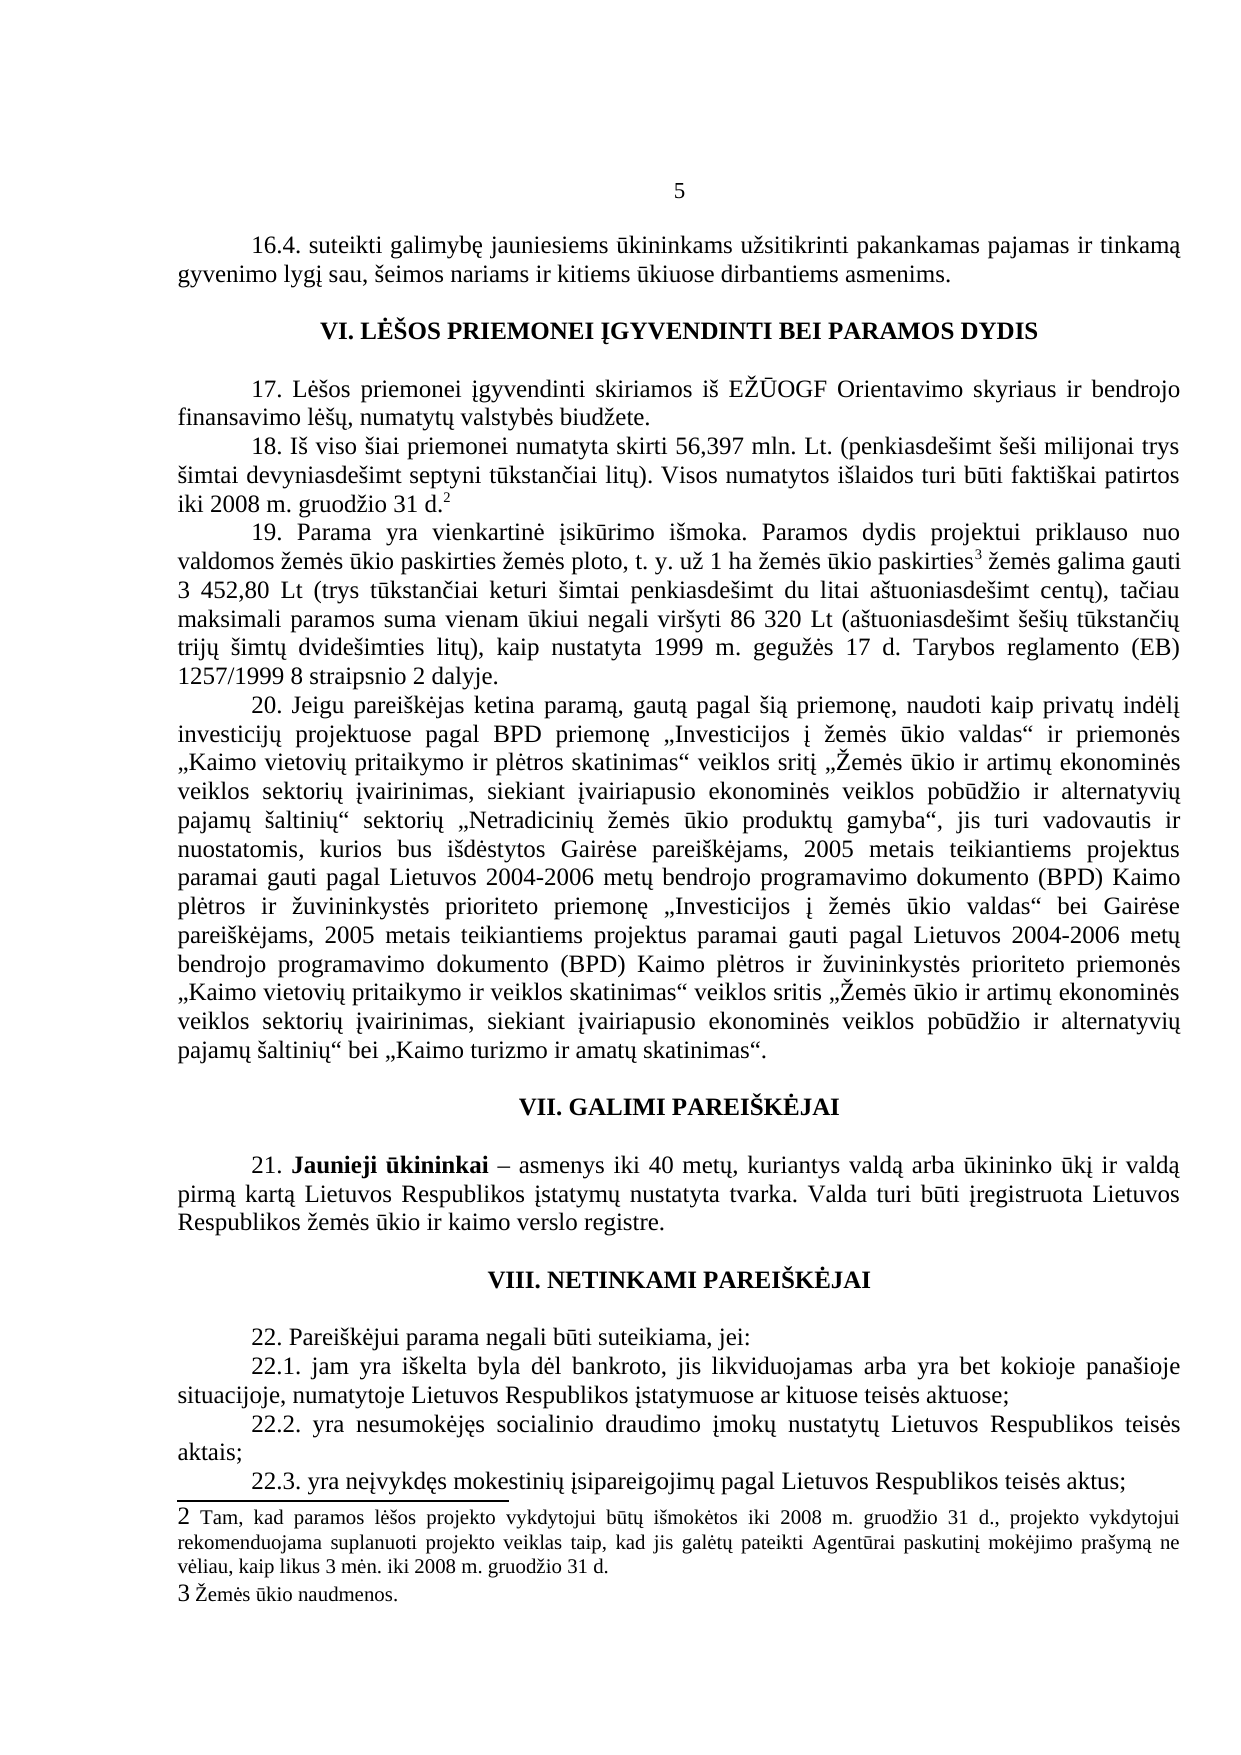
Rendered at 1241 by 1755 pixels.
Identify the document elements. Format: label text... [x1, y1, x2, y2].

text 20. Jeigu pareiškėjas ketina paramą, gautą pagal šią priemonę, naudoti kaip privatų indėlį investicijų projektuose pagal BPD priemonę „Investicijos į žemės ūkio valdas“ ir priemonės „Kaimo vietovių pritaikymo ir plėtros skatinimas“ veiklos sritį „Žemės ūkio ir artimų ekonominės veiklos sektorių įvairinimas, siekiant įvairiapusio ekonominės veiklos pobūdžio ir alternatyvių pajamų šaltinių“ sektorių „Netradicinių žemės ūkio produktų gamyba“, jis turi vadovautis ir nuostatomis, kurios bus išdėstytos Gairėse pareiškėjams, 2005 metais teikiantiems projektus paramai gauti pagal Lietuvos 2004-2006 metų bendrojo programavimo dokumento (BPD) Kaimo plėtros ir žuvininkystės prioriteto priemonę „Investicijos į žemės ūkio valdas“ bei Gairėse pareiškėjams, 2005 metais teikiantiems projektus paramai gauti pagal Lietuvos 2004-2006 metų bendrojo programavimo dokumento (BPD) Kaimo plėtros ir žuvininkystės prioriteto priemonės „Kaimo vietovių pritaikymo ir veiklos skatinimas“ veiklos sritis „Žemės ūkio ir artimų ekonominės veiklos sektorių įvairinimas, siekiant įvairiapusio ekonominės veiklos pobūdžio ir alternatyvių pajamų šaltinių“ bei „Kaimo turizmo ir amatų skatinimas“. [177, 690, 1181, 1064]
text Žemės ūkio naudmenos. [177, 1578, 1181, 1606]
text VI. LĖŠOS PRIEMONEI ĮGYVENDINTI BEI PARAMOS DYDIS [177, 316, 1181, 345]
text 22.1. jam yra iškelta byla dėl bankroto, jis likviduojamas arba yra bet kokioje panašioje situacijoje, numatytoje Lietuvos Respublikos įstatymuose ar kituose teisės aktuose; [177, 1351, 1181, 1409]
text VIII. NETINKAMI PAREIŠKĖJAI [177, 1265, 1181, 1294]
text 22. Pareiškėjui parama negali būti suteikiama, jei: [177, 1322, 1181, 1351]
text VII. GALIMI PAREIŠKĖJAI [177, 1092, 1181, 1121]
text 17. Lėšos priemonei įgyvendinti skiriamos iš EŽŪOGF Orientavimo skyriaus ir bendrojo finansavimo lėšų, numatytų valstybės biudžete. [177, 374, 1181, 431]
text 16.4. suteikti galimybę jauniesiems ūkininkams užsitikrinti pakankamas pajamas ir tinkamą gyvenimo lygį sau, šeimos nariams ir kitiems ūkiuose dirbantiems asmenims. [177, 230, 1181, 287]
text 21. Jaunieji ūkininkai – asmenys iki 40 metų, kuriantys valdą arba ūkininko ūkį ir valdą pirmą kartą Lietuvos Respublikos įstatymų nustatyta tvarka. Valda turi būti įregistruota Lietuvos Respublikos žemės ūkio ir kaimo verslo registre. [177, 1150, 1181, 1236]
text Tam, kad paramos lėšos projekto vykdytojui būtų išmokėtos iki 2008 m. gruodžio 31 d., projekto vykdytojui rekomenduojama suplanuoti projekto veiklas taip, kad jis galėtų pateikti Agentūrai paskutinį mokėjimo prašymą ne vėliau, kaip likus 3 mėn. iki 2008 m. gruodžio 31 d. [177, 1501, 1181, 1578]
text 19. Parama yra vienkartinė įsikūrimo išmoka. Paramos dydis projektui priklauso nuo valdomos žemės ūkio paskirties žemės ploto, t. y. už 1 ha žemės ūkio paskirties žemės galima gauti 3 452,80 Lt (trys tūkstančiai keturi šimtai penkiasdešimt du litai aštuoniasdešimt centų), tačiau maksimali paramos suma vienam ūkiui negali viršyti 86 320 Lt (aštuoniasdešimt šešių tūkstančių trijų šimtų dvidešimties litų), kaip nustatyta 1999 m. gegužės 17 d. Tarybos reglamento (EB) 1257/1999 8 straipsnio 2 dalyje. [177, 517, 1181, 690]
text 22.3. yra neįvykdęs mokestinių įsipareigojimų pagal Lietuvos Respublikos teisės aktus; [177, 1466, 1181, 1495]
text 18. Iš viso šiai priemonei numatyta skirti 56,397 mln. Lt. (penkiasdešimt šeši milijonai trys šimtai devyniasdešimt septyni tūkstančiai litų). Visos numatytos išlaidos turi būti faktiškai patirtos iki 2008 m. gruodžio 31 d. [177, 431, 1181, 517]
text 22.2. yra nesumokėjęs socialinio draudimo įmokų nustatytų Lietuvos Respublikos teisės aktais; [177, 1409, 1181, 1466]
